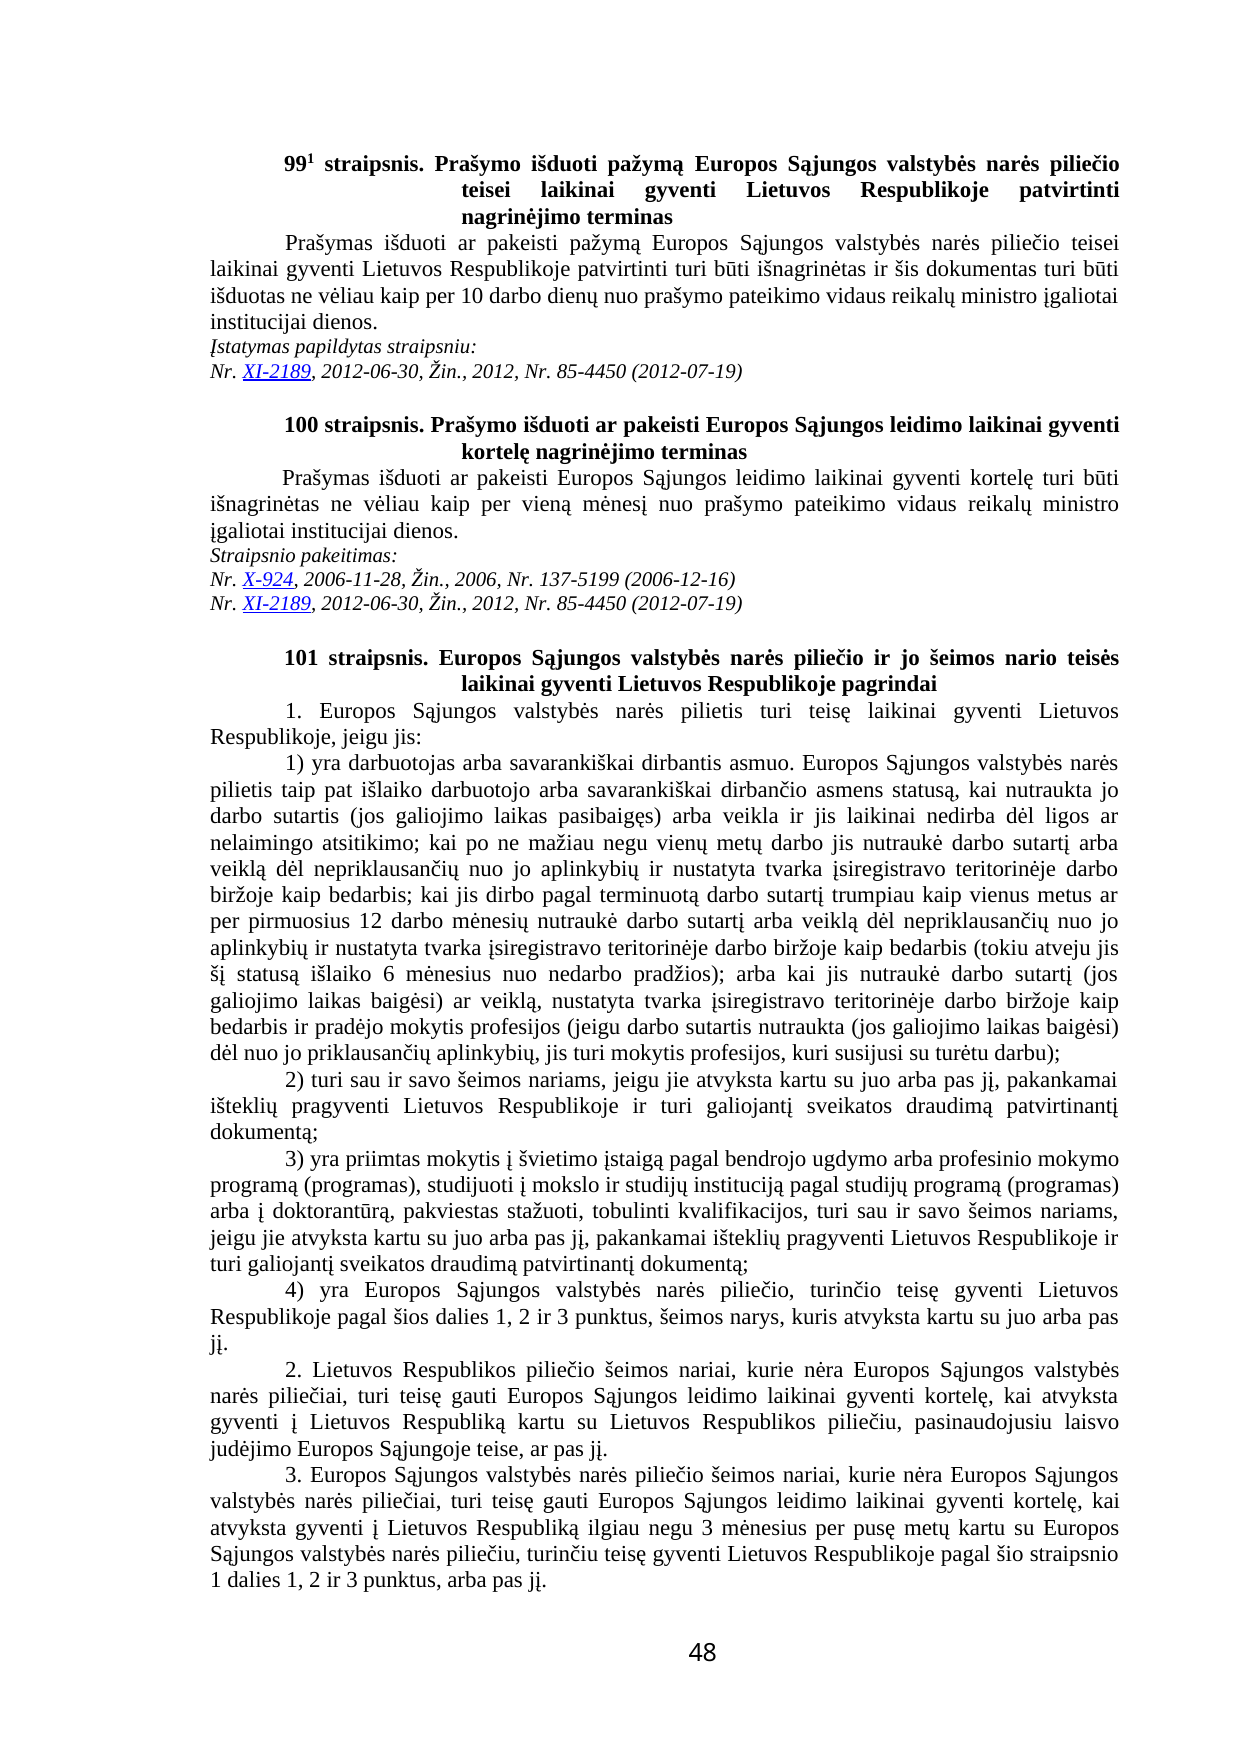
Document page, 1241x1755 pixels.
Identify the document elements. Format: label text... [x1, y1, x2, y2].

text 3) yra priimtas mokytis į švietimo įstaigą pagal bendrojo ugdymo arba profesinio mokymo programą (programas), studijuoti į mokslo ir studijų instituciją pagal studijų programą (programas) arba į doktorantūrą, pakviestas stažuoti, tobulinti kvalifikacijos, turi sau ir savo šeimos nariams, jeigu jie atvyksta kartu su juo arba pas jį, pakankamai išteklių pragyventi Lietuvos Respublikoje ir turi galiojantį sveikatos draudimą patvirtinantį dokumentą; [210, 1145, 1120, 1277]
text Nr. XI-2189, 2012-06-30, Žin., 2012, Nr. 85-4450 (2012-07-19) [210, 358, 1120, 383]
text 3. Europos Sąjungos valstybės narės piliečio šeimos nariai, kurie nėra Europos Sąjungos valstybės narės piliečiai, turi teisę gauti Europos Sąjungos leidimo laikinai gyventi kortelę, kai atvyksta gyventi į Lietuvos Respubliką ilgiau negu 3 mėnesius per pusę metų kartu su Europos Sąjungos valstybės narės piliečiu, turinčiu teisę gyventi Lietuvos Respublikoje pagal šio straipsnio 1 dalies 1, 2 ir 3 punktus, arba pas jį. [210, 1461, 1120, 1593]
text 991 straipsnis. Prašymo išduoti pažymą Europos Sąjungos valstybės narės piliečio teisei laikinai gyventi Lietuvos Respublikoje patvirtinti nagrinėjimo terminas [284, 150, 1120, 229]
text Prašymas išduoti ar pakeisti pažymą Europos Sąjungos valstybės narės piliečio teisei laikinai gyventi Lietuvos Respublikoje patvirtinti turi būti išnagrinėtas ir šis dokumentas turi būti išduotas ne vėliau kaip per 10 darbo dienų nuo prašymo pateikimo vidaus reikalų ministro įgaliotai institucijai dienos. [210, 229, 1120, 334]
text Nr. XI-2189, 2012-06-30, Žin., 2012, Nr. 85-4450 (2012-07-19) [210, 591, 1120, 615]
text Prašymas išduoti ar pakeisti Europos Sąjungos leidimo laikinai gyventi kortelę turi būti išnagrinėtas ne vėliau kaip per vieną mėnesį nuo prašymo pateikimo vidaus reikalų ministro įgaliotai institucijai dienos. [210, 464, 1120, 543]
text 1. Europos Sąjungos valstybės narės pilietis turi teisę laikinai gyventi Lietuvos Respublikoje, jeigu jis: [210, 697, 1120, 749]
text Straipsnio pakeitimas: [210, 543, 1120, 567]
text 4) yra Europos Sąjungos valstybės narės piliečio, turinčio teisę gyventi Lietuvos Respublikoje pagal šios dalies 1, 2 ir 3 punktus, šeimos narys, kuris atvyksta kartu su juo arba pas jį. [210, 1277, 1120, 1356]
text 1) yra darbuotojas arba savarankiškai dirbantis asmuo. Europos Sąjungos valstybės narės pilietis taip pat išlaiko darbuotojo arba savarankiškai dirbančio asmens statusą, kai nutraukta jo darbo sutartis (jos galiojimo laikas pasibaigęs) arba veikla ir jis laikinai nedirba dėl ligos ar nelaimingo atsitikimo; kai po ne mažiau negu vienų metų darbo jis nutraukė darbo sutartį arba veiklą dėl nepriklausančių nuo jo aplinkybių ir nustatyta tvarka įsiregistravo teritorinėje darbo biržoje kaip bedarbis; kai jis dirbo pagal terminuotą darbo sutartį trumpiau kaip vienus metus ar per pirmuosius 12 darbo mėnesių nutraukė darbo sutartį arba veiklą dėl nepriklausančių nuo jo aplinkybių ir nustatyta tvarka įsiregistravo teritorinėje darbo biržoje kaip bedarbis (tokiu atveju jis šį statusą išlaiko 6 mėnesius nuo nedarbo pradžios); arba kai jis nutraukė darbo sutartį (jos galiojimo laikas baigėsi) ar veiklą, nustatyta tvarka įsiregistravo teritorinėje darbo biržoje kaip bedarbis ir pradėjo mokytis profesijos (jeigu darbo sutartis nutraukta (jos galiojimo laikas baigėsi) dėl nuo jo priklausančių aplinkybių, jis turi mokytis profesijos, kuri susijusi su turėtu darbu); [210, 749, 1120, 1066]
text 100 straipsnis. Prašymo išduoti ar pakeisti Europos Sąjungos leidimo laikinai gyventi kortelę nagrinėjimo terminas [284, 411, 1120, 464]
text 2) turi sau ir savo šeimos nariams, jeigu jie atvyksta kartu su juo arba pas jį, pakankamai išteklių pragyventi Lietuvos Respublikoje ir turi galiojantį sveikatos draudimą patvirtinantį dokumentą; [210, 1066, 1120, 1145]
text Nr. X-924, 2006-11-28, Žin., 2006, Nr. 137-5199 (2006-12-16) [210, 567, 1120, 591]
text 101 straipsnis. Europos Sąjungos valstybės narės piliečio ir jo šeimos nario teisės laikinai gyventi Lietuvos Respublikoje pagrindai [284, 644, 1120, 697]
text Įstatymas papildytas straipsniu: [210, 334, 1120, 358]
text 2. Lietuvos Respublikos piliečio šeimos nariai, kurie nėra Europos Sąjungos valstybės narės piliečiai, turi teisę gauti Europos Sąjungos leidimo laikinai gyventi kortelę, kai atvyksta gyventi į Lietuvos Respubliką kartu su Lietuvos Respublikos piliečiu, pasinaudojusiu laisvo judėjimo Europos Sąjungoje teise, ar pas jį. [210, 1356, 1120, 1461]
